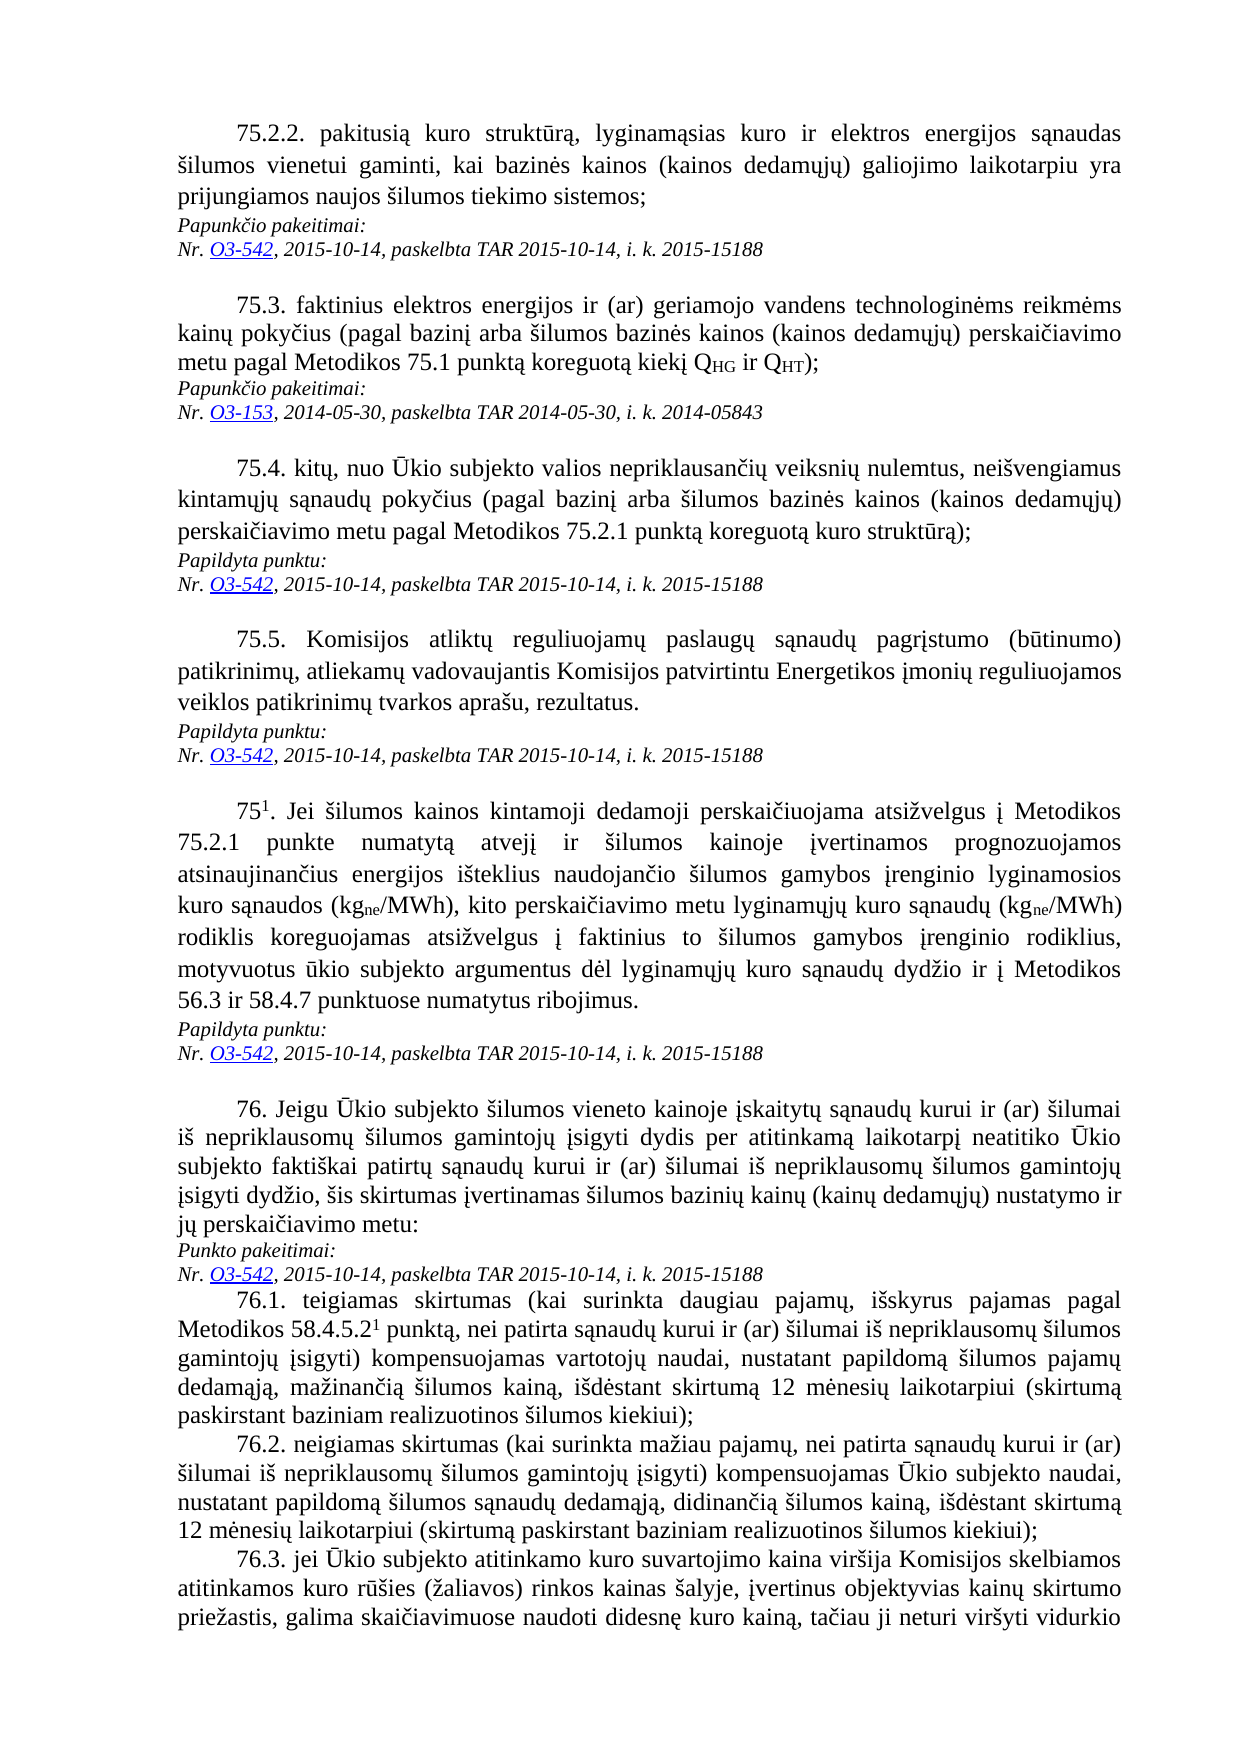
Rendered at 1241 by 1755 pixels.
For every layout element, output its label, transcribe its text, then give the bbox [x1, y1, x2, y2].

text 76.3. jei Ūkio subjekto atitinkamo kuro suvartojimo kaina viršija Komisijos skelbiamos atitinkamos kuro rūšies (žaliavos) rinkos kainas šalyje, įvertinus objektyvias kainų skirtumo priežastis, galima skaičiavimuose naudoti didesnę kuro kainą, tačiau ji neturi viršyti vidurkio [177, 1544, 1122, 1631]
text Nr. O3-542, 2015-10-14, paskelbta TAR 2015-10-14, i. k. 2015-15188 [177, 743, 1122, 767]
text 75.3. faktinius elektros energijos ir (ar) geriamojo vandens technologinėms reikmėms kainų pokyčius (pagal bazinį arba šilumos bazinės kainos (kainos dedamųjų) perskaičiavimo metu pagal Metodikos 75.1 punktą koreguotą kiekį QHG ir QHT); [177, 290, 1122, 376]
text Nr. O3-542, 2015-10-14, paskelbta TAR 2015-10-14, i. k. 2015-15188 [177, 237, 1122, 261]
text 751. Jei šilumos kainos kintamoji dedamoji perskaičiuojama atsižvelgus į Metodikos 75.2.1 punkte numatytą atvejį ir šilumos kainoje įvertinamos prognozuojamos atsinaujinančius energijos išteklius naudojančio šilumos gamybos įrenginio lyginamosios kuro sąnaudos (kgne/MWh), kito perskaičiavimo metu lyginamųjų kuro sąnaudų (kgne/MWh) rodiklis koreguojamas atsižvelgus į faktinius to šilumos gamybos įrenginio rodiklius, motyvuotus ūkio subjekto argumentus dėl lyginamųjų kuro sąnaudų dydžio ir į Metodikos 56.3 ir 58.4.7 punktuose numatytus ribojimus. [177, 796, 1122, 1014]
text Nr. O3-542, 2015-10-14, paskelbta TAR 2015-10-14, i. k. 2015-15188 [177, 1262, 1122, 1286]
text Nr. O3-542, 2015-10-14, paskelbta TAR 2015-10-14, i. k. 2015-15188 [177, 572, 1122, 596]
text Papildyta punktu: [177, 1017, 1122, 1041]
text Nr. O3-153, 2014-05-30, paskelbta TAR 2014-05-30, i. k. 2014-05843 [177, 400, 1122, 424]
text Papunkčio pakeitimai: [177, 376, 1122, 400]
text Punkto pakeitimai: [177, 1237, 1122, 1262]
text Papunkčio pakeitimai: [177, 213, 1122, 237]
text 75.5. Komisijos atliktų reguliuojamų paslaugų sąnaudų pagrįstumo (būtinumo) patikrinimų, atliekamų vadovaujantis Komisijos patvirtintu Energetikos įmonių reguliuojamos veiklos patikrinimų tvarkos aprašu, rezultatus. [177, 624, 1122, 716]
text 76.1. teigiamas skirtumas (kai surinkta daugiau pajamų, išskyrus pajamas pagal Metodikos 58.4.5.21 punktą, nei patirta sąnaudų kurui ir (ar) šilumai iš nepriklausomų šilumos gamintojų įsigyti) kompensuojamas vartotojų naudai, nustatant papildomą šilumos pajamų dedamąją, mažinančią šilumos kainą, išdėstant skirtumą 12 mėnesių laikotarpiui (skirtumą paskirstant baziniam realizuotinos šilumos kiekiui); [177, 1286, 1122, 1429]
text 75.2.2. pakitusią kuro struktūrą, lyginamąsias kuro ir elektros energijos sąnaudas šilumos vienetui gaminti, kai bazinės kainos (kainos dedamųjų) galiojimo laikotarpiu yra prijungiamos naujos šilumos tiekimo sistemos; [177, 118, 1122, 210]
text Papildyta punktu: [177, 719, 1122, 743]
text Papildyta punktu: [177, 547, 1122, 572]
text Nr. O3-542, 2015-10-14, paskelbta TAR 2015-10-14, i. k. 2015-15188 [177, 1041, 1122, 1065]
text 76. Jeigu Ūkio subjekto šilumos vieneto kainoje įskaitytų sąnaudų kurui ir (ar) šilumai iš nepriklausomų šilumos gamintojų įsigyti dydis per atitinkamą laikotarpį neatitiko Ūkio subjekto faktiškai patirtų sąnaudų kurui ir (ar) šilumai iš nepriklausomų šilumos gamintojų įsigyti dydžio, šis skirtumas įvertinamas šilumos bazinių kainų (kainų dedamųjų) nustatymo ir jų perskaičiavimo metu: [177, 1094, 1122, 1237]
text 75.4. kitų, nuo Ūkio subjekto valios nepriklausančių veiksnių nulemtus, neišvengiamus kintamųjų sąnaudų pokyčius (pagal bazinį arba šilumos bazinės kainos (kainos dedamųjų) perskaičiavimo metu pagal Metodikos 75.2.1 punktą koreguotą kuro struktūrą); [177, 453, 1122, 545]
text 76.2. neigiamas skirtumas (kai surinkta mažiau pajamų, nei patirta sąnaudų kurui ir (ar) šilumai iš nepriklausomų šilumos gamintojų įsigyti) kompensuojamas Ūkio subjekto naudai, nustatant papildomą šilumos sąnaudų dedamąją, didinančią šilumos kainą, išdėstant skirtumą 12 mėnesių laikotarpiui (skirtumą paskirstant baziniam realizuotinos šilumos kiekiui); [177, 1429, 1122, 1544]
